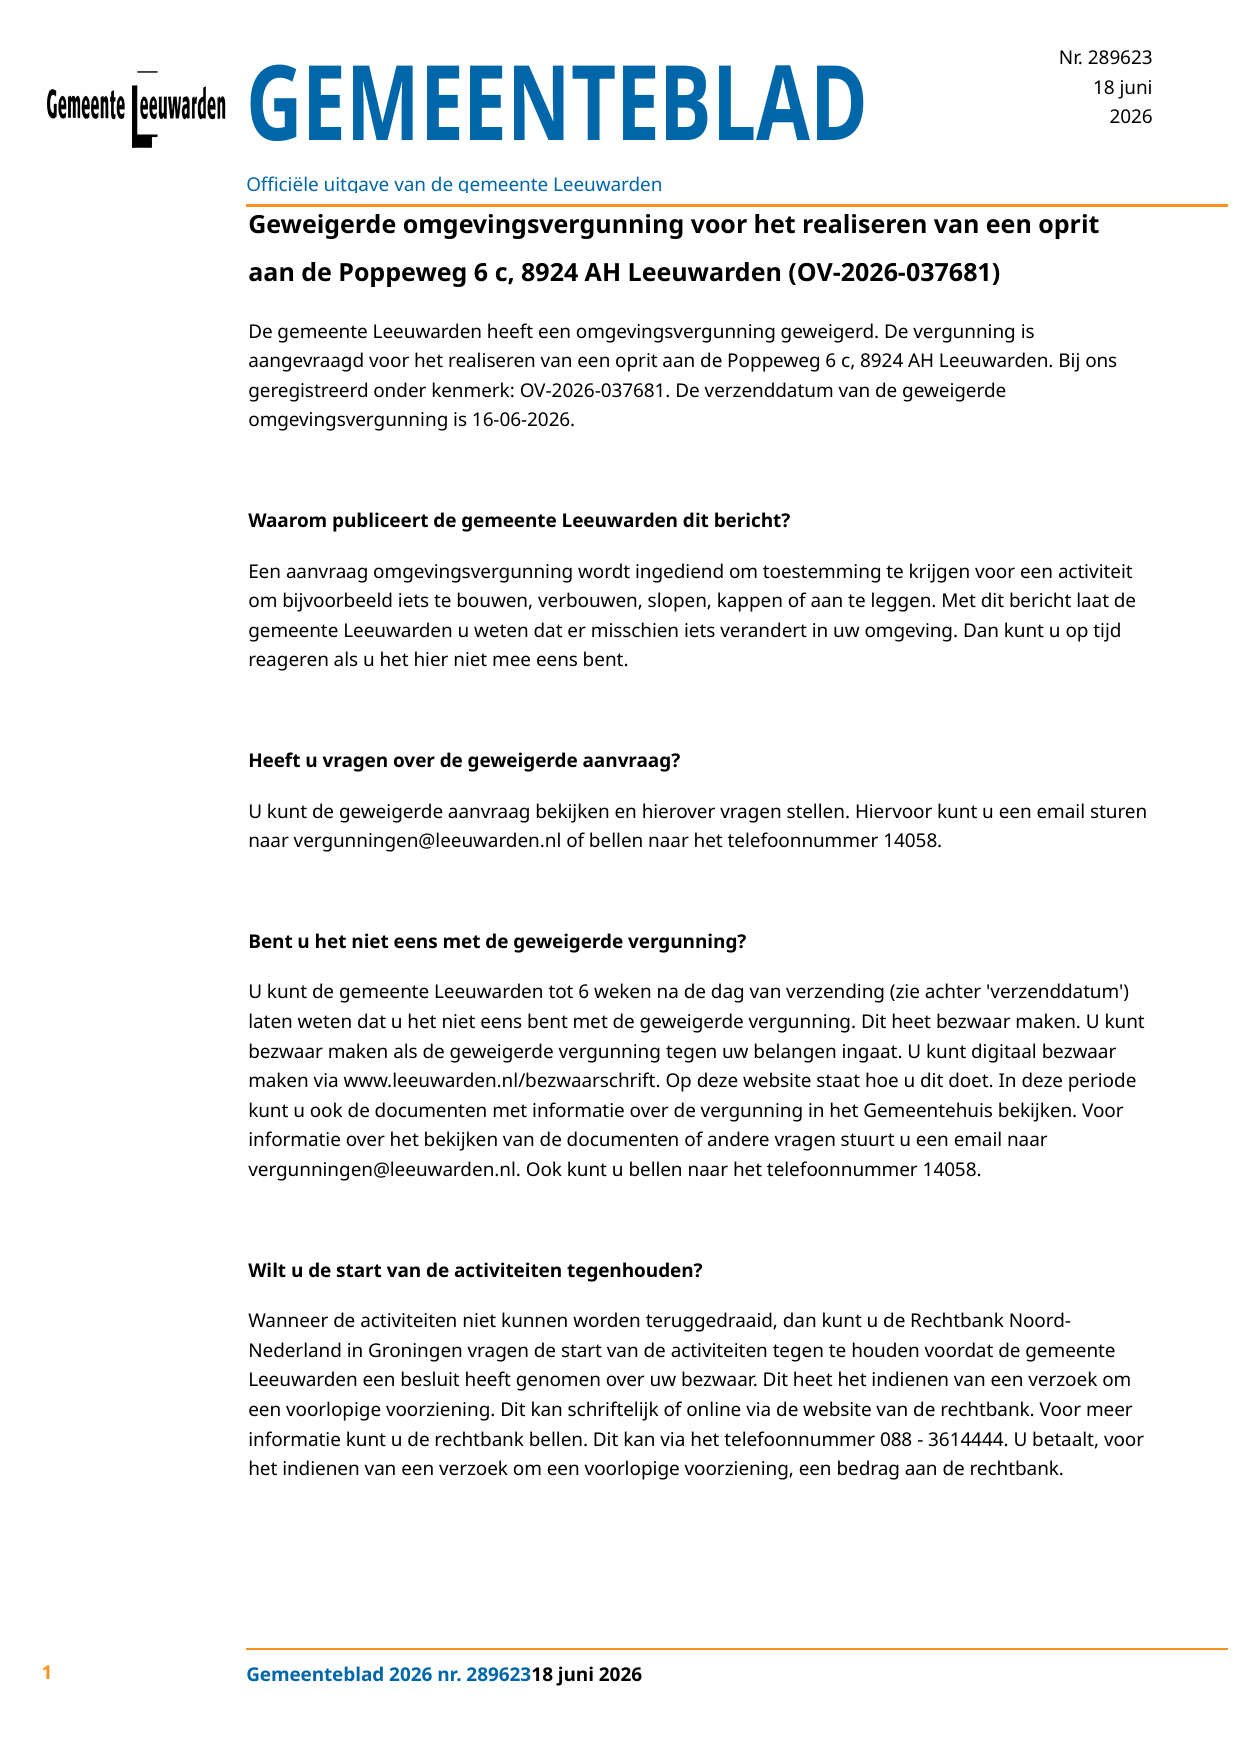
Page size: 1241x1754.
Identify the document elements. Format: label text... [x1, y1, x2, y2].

text Een aanvraag omgevingsvergunning wordt ingediend om toestemming te krijgen voor een activiteit om bijvoorbeeld iets te bouwen, verbouwen, slopen, kappen of aan te leggen. Met dit bericht laat de gemeente Leeuwarden u weten dat er misschien iets verandert in uw omgeving. Dan kunt u op tijd reageren als u het hier niet mee eens bent. [248, 558, 1152, 672]
text De gemeente Leeuwarden heeft een omgevingsvergunning geweigerd. De vergunning is aangevraagd voor het realiseren van een oprit aan de Poppeweg 6 c, 8924 AH Leeuwarden. Bij ons geregistreerd onder kenmerk: OV-2026-037681. De verzenddatum van de geweigerde omgevingsvergunning is 16-06-2026. [248, 318, 1152, 432]
text Bent u het niet eens met de geweigerde vergunning? [248, 928, 1152, 954]
text U kunt de gemeente Leeuwarden tot 6 weken na de dag van verzending (zie achter 'verzenddatum') laten weten dat u het niet eens bent met de geweigerde vergunning. Dit heet bezwaar maken. U kunt bezwaar maken als de geweigerde vergunning tegen uw belangen ingaat. U kunt digitaal bezwaar maken via www.leeuwarden.nl/bezwaarschrift. Op deze website staat hoe u dit doet. In deze periode kunt u ook de documenten met informatie over de vergunning in het Gemeentehuis bekijken. Voor informatie over het bekijken van de documenten of andere vragen stuurt u een email naar vergunningen@leeuwarden.nl. Ook kunt u bellen naar het telefoonnummer 14058. [248, 979, 1152, 1182]
text Geweigerde omgevingsvergunning voor het realiseren van een oprit aan de Poppeweg 6 c, 8924 AH Leeuwarden (OV-2026-037681) [248, 207, 1152, 288]
text Wanneer de activiteiten niet kunnen worden teruggedraaid, dan kunt u de Rechtbank Noord-Nederland in Groningen vragen de start van de activiteiten tegen te houden voordat de gemeente Leeuwarden een besluit heeft genomen over uw bezwaar. Dit heet het indienen van een verzoek om een voorlopige voorziening. Dit kan schriftelijk of online via de website van de rechtbank. Voor meer informatie kunt u de rechtbank bellen. Dit kan via het telefoonnummer 088 - 3614444. U betaalt, voor het indienen van een verzoek om een voorlopige voorziening, een bedrag aan de rechtbank. [248, 1307, 1152, 1481]
picture [41, 47, 231, 172]
text Wilt u de start van de activiteiten tegenhouden? [248, 1257, 1152, 1283]
text U kunt de geweigerde aanvraag bekijken en hierover vragen stellen. Hiervoor kunt u een email sturen naar vergunningen@leeuwarden.nl of bellen naar het telefoonnummer 14058. [248, 798, 1152, 853]
text Waarom publiceert de gemeente Leeuwarden dit bericht? [248, 507, 1152, 533]
text Heeft u vragen over de geweigerde aanvraag? [248, 747, 1152, 773]
